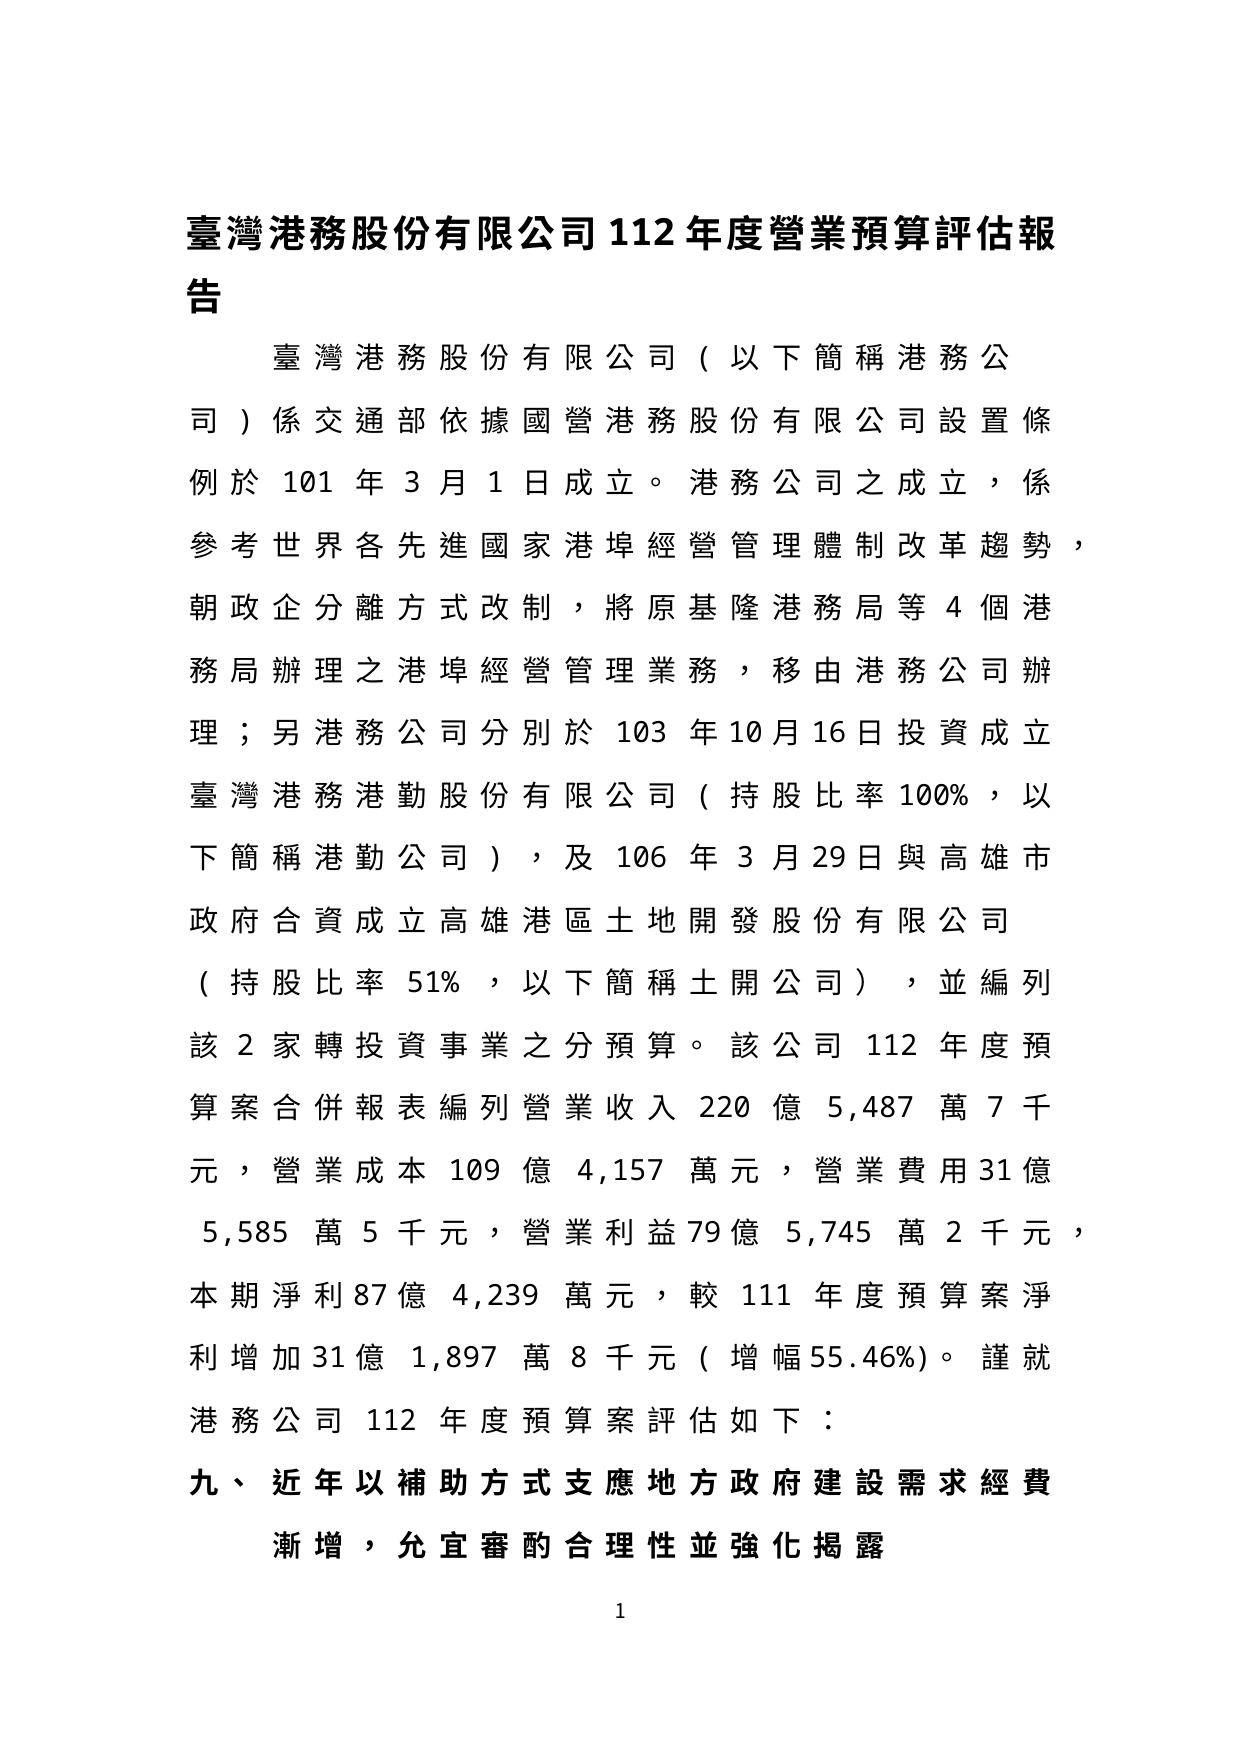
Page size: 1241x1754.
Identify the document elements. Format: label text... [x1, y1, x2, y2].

text 九、近年以補助方式支應地方政府建設需求經費漸增，允宜審酌合理性並強化揭露 [183, 1439, 1058, 1564]
text 臺灣港務股份有限公司112年度營業預算評估報告 [183, 189, 1058, 314]
text 臺灣港務股份有限公司(以下簡稱港務公司)係交通部依據國營港務股份有限公司設置條例於101年3月1日成立。港務公司之成立，係參考世界各先進國家港埠經營管理體制改革趨勢，朝政企分離方式改制，將原基隆港務局等4個港務局辦理之港埠經營管理業務，移由港務公司辦理；另港務公司分別於103年10月16日投資成立臺灣港務港勤股份有限公司(持股比率100%，以下簡稱港勤公司)，及106年3月29日與高雄市政府合資成立高雄港區土地開發股份有限公司(持股比率51%，以下簡稱土開公司），並編列該2家轉投資事業之分預算。該公司112年度預算案合併報表編列營業收入220億5,487萬7千元，營業成本109億4,157萬元，營業費用31億5,585萬5千元，營業利益79億5,745萬2千元，本期淨利87億4,239萬元，較111年度預算案淨利增加31億1,897萬8千元(增幅55.46%)。謹就港務公司112年度預算案評估如下： [183, 314, 1058, 1439]
